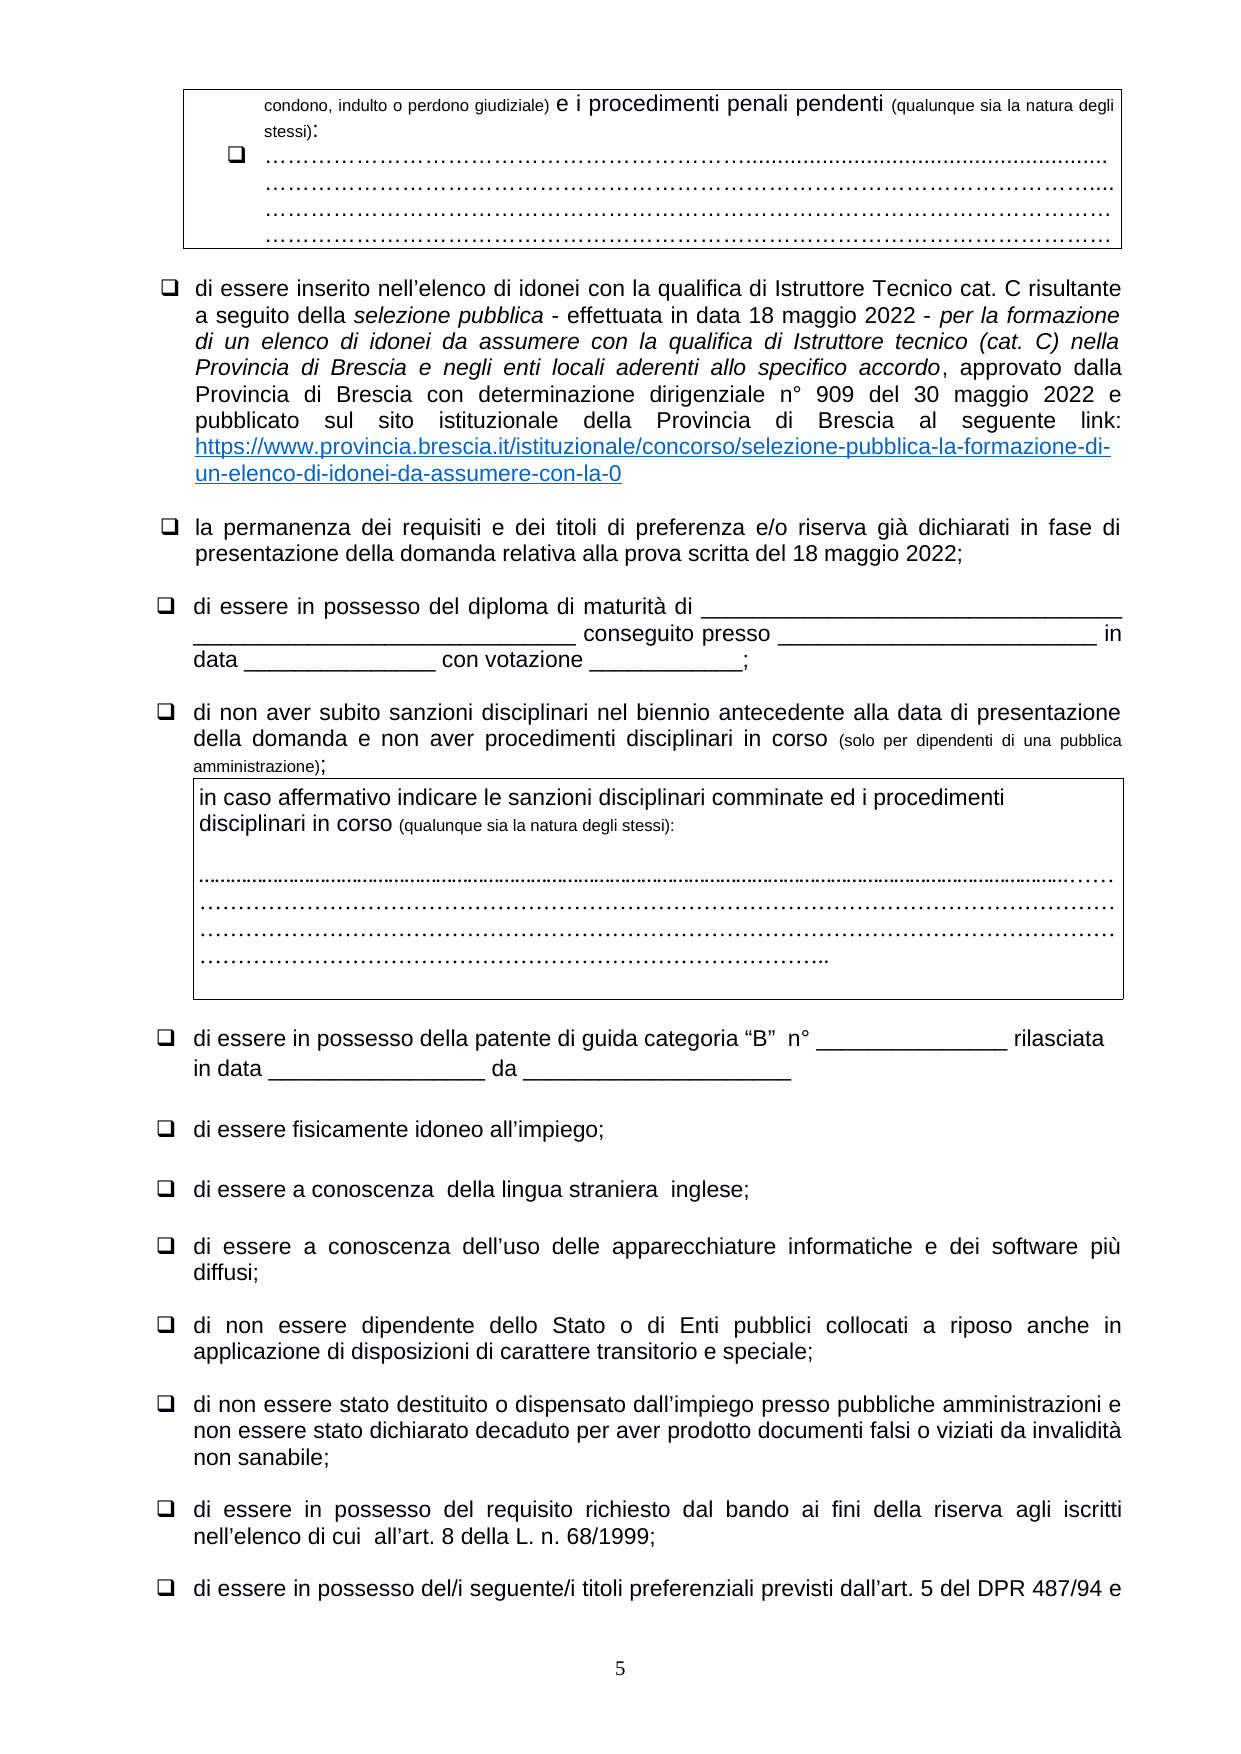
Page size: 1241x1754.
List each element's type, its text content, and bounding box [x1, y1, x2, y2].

list in data _________________ da _____________________ [156, 1055, 1122, 1082]
list di essere in possesso del/i seguente/i titoli preferenziali previsti dall’art. 5 del DPR 487/94 e [156, 1575, 1122, 1602]
list di essere a conoscenza della lingua straniera inglese; [156, 1176, 1122, 1203]
list di essere in possesso del requisito richiesto dal bando ai fini della riserva agli iscritti nell’elenco di cui all’art. 8 della L. n. 68/1999; [156, 1496, 1122, 1549]
list la permanenza dei requisiti e dei titoli di preferenza e/o riserva già dichiarati in fase di presentazione della domanda relativa alla prova scritta del 18 maggio 2022; [159, 514, 1122, 567]
list di essere in possesso della patente di guida categoria “B” n° _______________ rilasciata [156, 1025, 1122, 1052]
list di non essere dipendente dello Stato o di Enti pubblici collocati a riposo anche in applicazione di disposizioni di carattere transitorio e speciale; [156, 1312, 1122, 1364]
list di essere inserito nell’elenco di idonei con la qualifica di Istruttore Tecnico cat. C risultante a seguito della selezione pubblica - effettuata in data 18 maggio 2022 - per la formazione di un elenco di idonei da assumere con la qualifica di Istruttore tecnico (cat. C) nella Provincia di Brescia e negli enti locali aderenti allo specifico accordo, approvato dalla Provincia di Brescia con determinazione dirigenziale n° 909 del 30 maggio 2022 e pubblicato sul sito istituzionale della Provincia di Brescia al seguente link: https://www.provincia.brescia.it/istituzionale/concorso/selezione-pubblica-la-formazione-di-un-elenco-di-idonei-da-assumere-con-la-0 [159, 275, 1122, 486]
list di essere a conoscenza dell’uso delle apparecchiature informatiche e dei software più diffusi; [156, 1233, 1122, 1286]
list di essere fisicamente idoneo all’impiego; [156, 1116, 1122, 1142]
list di non essere stato destituito o dispensato dall’impiego presso pubbliche amministrazioni e non essere stato dichiarato decaduto per aver prodotto documenti falsi o viziati da invalidità non sanabile; [156, 1391, 1122, 1470]
table_header in caso affermativo indicare le sanzioni disciplinari comminate ed i procedimenti disciplinari in corso (qualunque sia la natura degli stessi): …………………………………………………………………………………………………………………………………………………………………………………………………………………………………………………………………………………………………………………………………………………………………………………………………………………………………………………….. [194, 779, 1123, 999]
list di non aver subito sanzioni disciplinari nel biennio antecedente alla data di presentazione della domanda e non aver procedimenti disciplinari in corso (solo per dipendenti di una pubblica amministrazione); [156, 698, 1122, 778]
table_header condono, indulto o perdono giudiziale) e i procedimenti penali pendenti (qualunque sia la natura degli stessi): ……………………………………………………….........................................................………………………………………………………………………………………………....…………………………………………………………………………………………………………………………………………………………………………………………………… [184, 90, 1121, 248]
list di essere in possesso del diploma di maturità di _________________________________ ______________________________ conseguito presso _________________________ in data _______________ con votazione ____________; [156, 593, 1122, 672]
